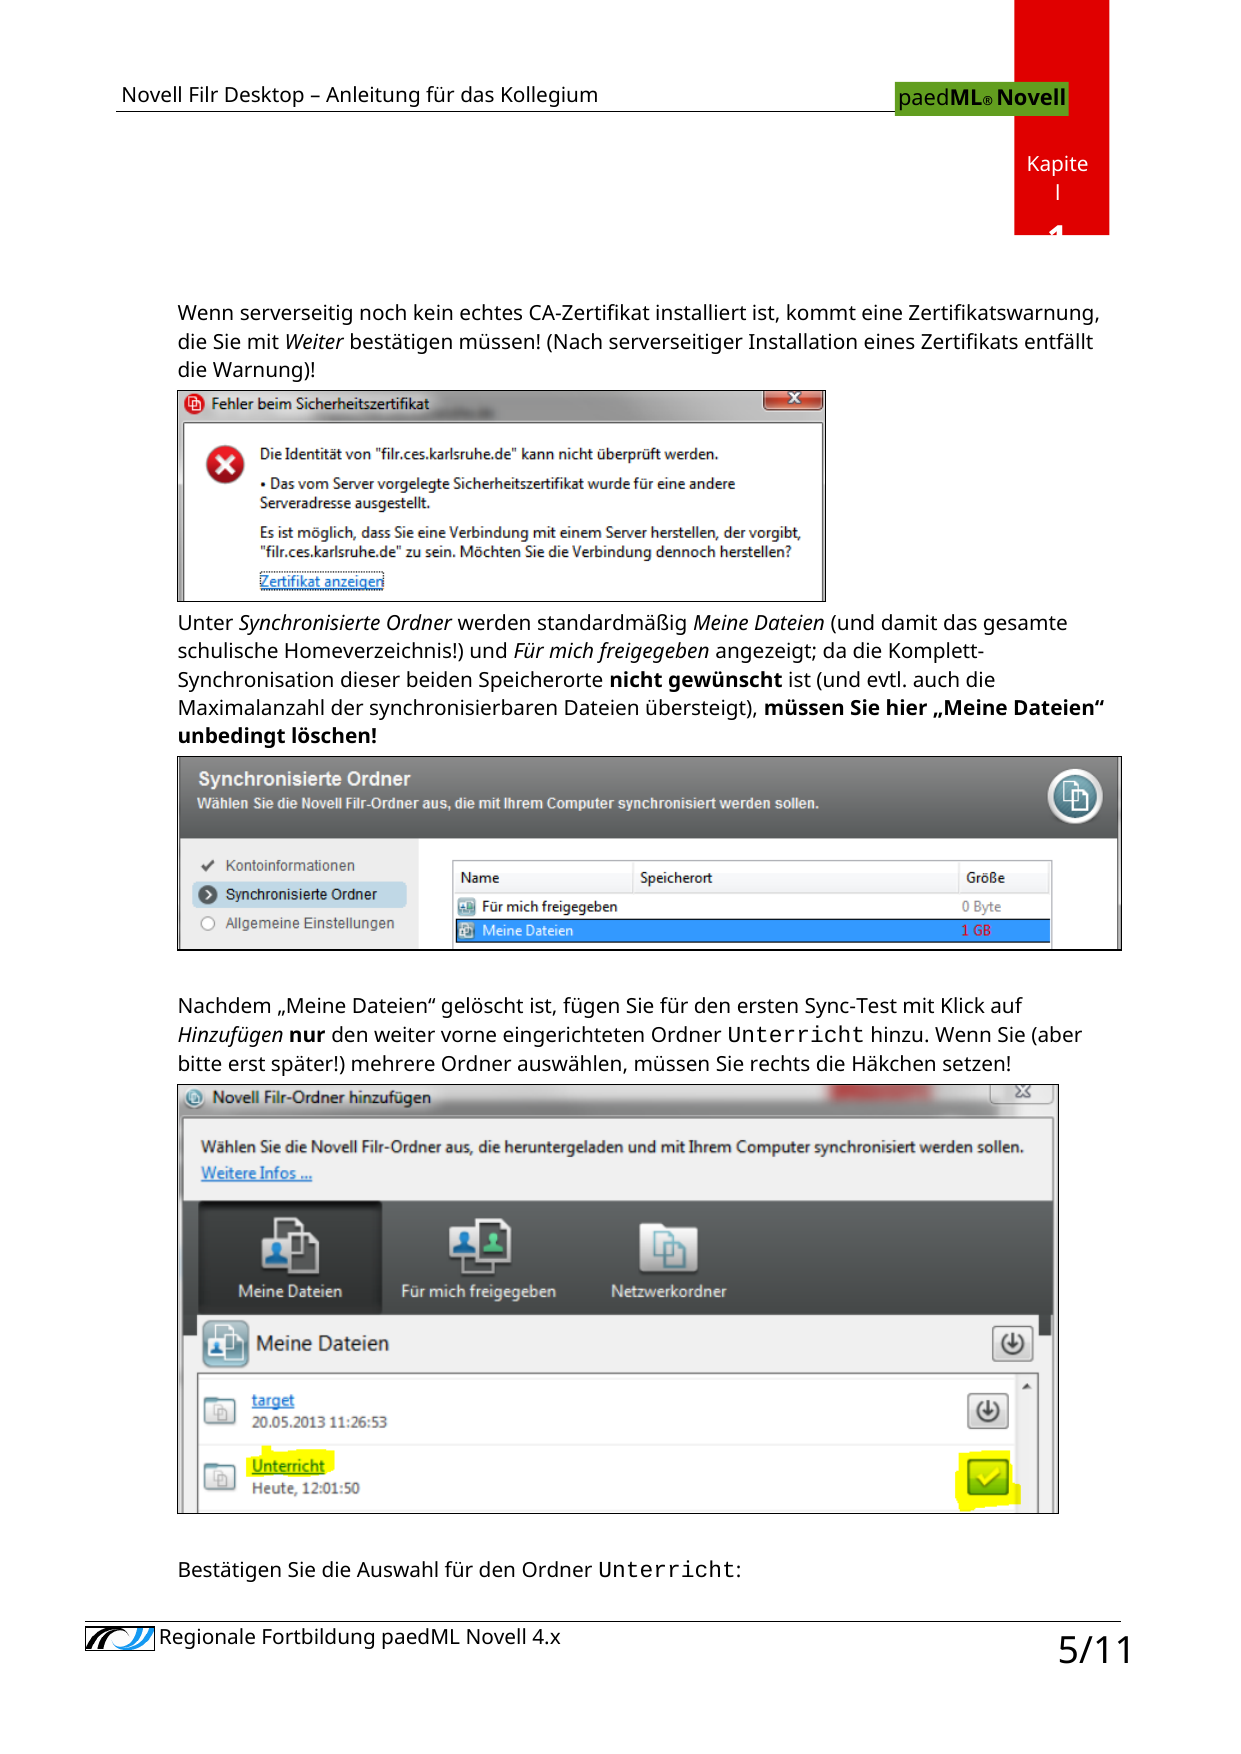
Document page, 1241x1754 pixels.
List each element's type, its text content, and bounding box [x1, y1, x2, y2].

picture [178, 757, 1121, 949]
text Nachdem „Meine Dateien“ gelöscht ist, fügen Sie für den ersten Sync-Test mit Klick auf Hinzufügen nur den weiter vorne eingerichteten Ordner Unterricht hinzu. Wenn Sie (aber bitte erst später!) mehrere Ordner auswählen, müssen Sie rechts die Häkchen setzen! [177, 991, 1122, 1077]
picture [86, 1628, 154, 1650]
text Wenn serverseitig noch kein echtes CA-Zertifikat installiert ist, kommt eine Zertifikatswarnung, die Sie mit Weiter bestätigen müssen! (Nach serverseitiger Installation eines Zertifikats entfällt die Warnung)! [177, 298, 1122, 384]
text Bestätigen Sie die Auswahl für den Ordner Unterricht: [177, 1556, 1122, 1585]
text Unter Synchronisierte Ordner werden standardmäßig Meine Dateien (und damit das gesamte schulische Homeverzeichnis!) und Für mich freigegeben angezeigt; da die Komplett-Synchronisation dieser beiden Speicherorte nicht gewünscht ist (und evtl. auch die Maximalanzahl der synchronisierbaren Dateien übersteigt), müssen Sie hier „Meine Dateien“ unbedingt löschen! [177, 608, 1122, 750]
picture [178, 391, 825, 601]
picture [178, 1085, 1058, 1513]
